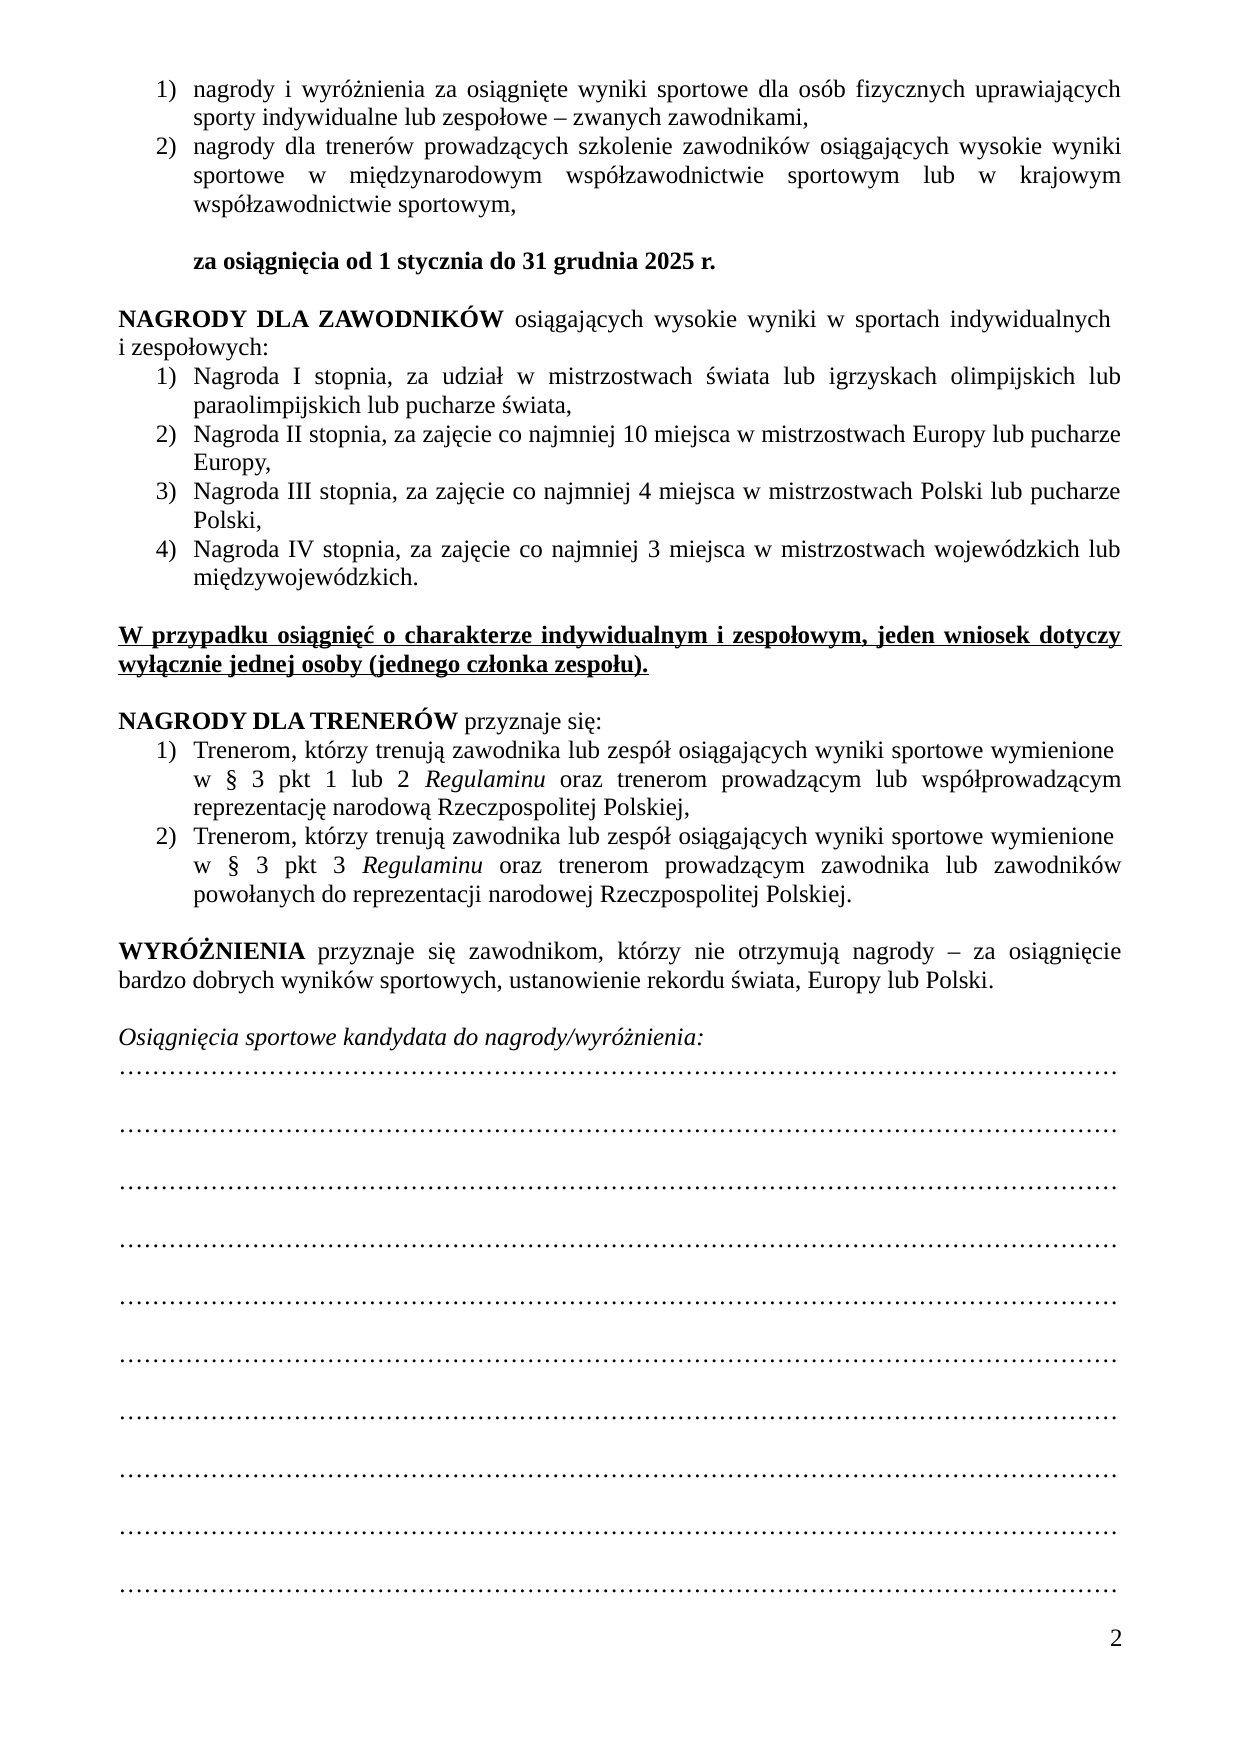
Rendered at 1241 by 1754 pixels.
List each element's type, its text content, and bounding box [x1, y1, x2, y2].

text za osiągnięcia od 1 stycznia do 31 grudnia 2025 r. [118, 246, 1122, 275]
list Nagroda I stopnia, za udział w mistrzostwach świata lub igrzyskach olimpijskich lub paraolimpijskich lub pucharze świata, [156, 361, 1122, 419]
list nagrody i wyróżnienia za osiągnięte wyniki sportowe dla osób fizycznych uprawiających sporty indywidualne lub zespołowe – zwanych zawodnikami, [156, 74, 1122, 131]
text W przypadku osiągnięć o charakterze indywidualnym i zespołowym, jeden wniosek dotyczy [118, 620, 1122, 645]
text ………………………………………………………………………………………………………… [118, 1051, 1122, 1080]
text ………………………………………………………………………………………………………… [118, 1281, 1122, 1310]
list Nagroda III stopnia, za zajęcie co najmniej 4 miejsca w mistrzostwach Polski lub pucharze Polski, [156, 476, 1122, 534]
text ………………………………………………………………………………………………………… [118, 1454, 1122, 1482]
list Nagroda IV stopnia, za zajęcie co najmniej 3 miejsca w mistrzostwach wojewódzkich lub międzywojewódzkich. [156, 534, 1122, 591]
text NAGRODY DLA ZAWODNIKÓW osiągających wysokie wyniki w sportach indywidualnych i zespołowych: [118, 304, 1122, 361]
text WYRÓŻNIENIA przyznaje się zawodnikom, którzy nie otrzymują nagrody – za osiągnięcie bardzo dobrych wyników sportowych, ustanowienie rekordu świata, Europy lub Polski. [118, 936, 1122, 994]
text Osiągnięcia sportowe kandydata do nagrody/wyróżnienia: [118, 1022, 1122, 1051]
list nagrody dla trenerów prowadzących szkolenie zawodników osiągających wysokie wyniki sportowe w międzynarodowym współzawodnictwie sportowym lub w krajowym współzawodnictwie sportowym, [156, 131, 1122, 217]
list Trenerom, którzy trenują zawodnika lub zespół osiągających wyniki sportowe wymienione w § 3 pkt 1 lub 2 Regulaminu oraz trenerom prowadzącym lub współprowadzącym reprezentację narodową Rzeczpospolitej Polskiej, [156, 735, 1122, 821]
list Trenerom, którzy trenują zawodnika lub zespół osiągających wyniki sportowe wymienione w § 3 pkt 3 Regulaminu oraz trenerom prowadzącym zawodnika lub zawodników powołanych do reprezentacji narodowej Rzeczpospolitej Polskiej. [156, 821, 1122, 907]
text ………………………………………………………………………………………………………… [118, 1396, 1122, 1425]
text ………………………………………………………………………………………………………… [118, 1224, 1122, 1252]
text ………………………………………………………………………………………………………… [118, 1339, 1122, 1367]
text ………………………………………………………………………………………………………… [118, 1569, 1122, 1597]
list Nagroda II stopnia, za zajęcie co najmniej 10 miejsca w mistrzostwach Europy lub pucharze Europy, [156, 419, 1122, 476]
text ………………………………………………………………………………………………………… [118, 1109, 1122, 1137]
text ………………………………………………………………………………………………………… [118, 1166, 1122, 1195]
text ………………………………………………………………………………………………………… [118, 1511, 1122, 1540]
text NAGRODY DLA TRENERÓW przyznaje się: [118, 706, 1122, 735]
text wyłącznie jednej osoby (jednego członka zespołu). [118, 646, 1122, 677]
